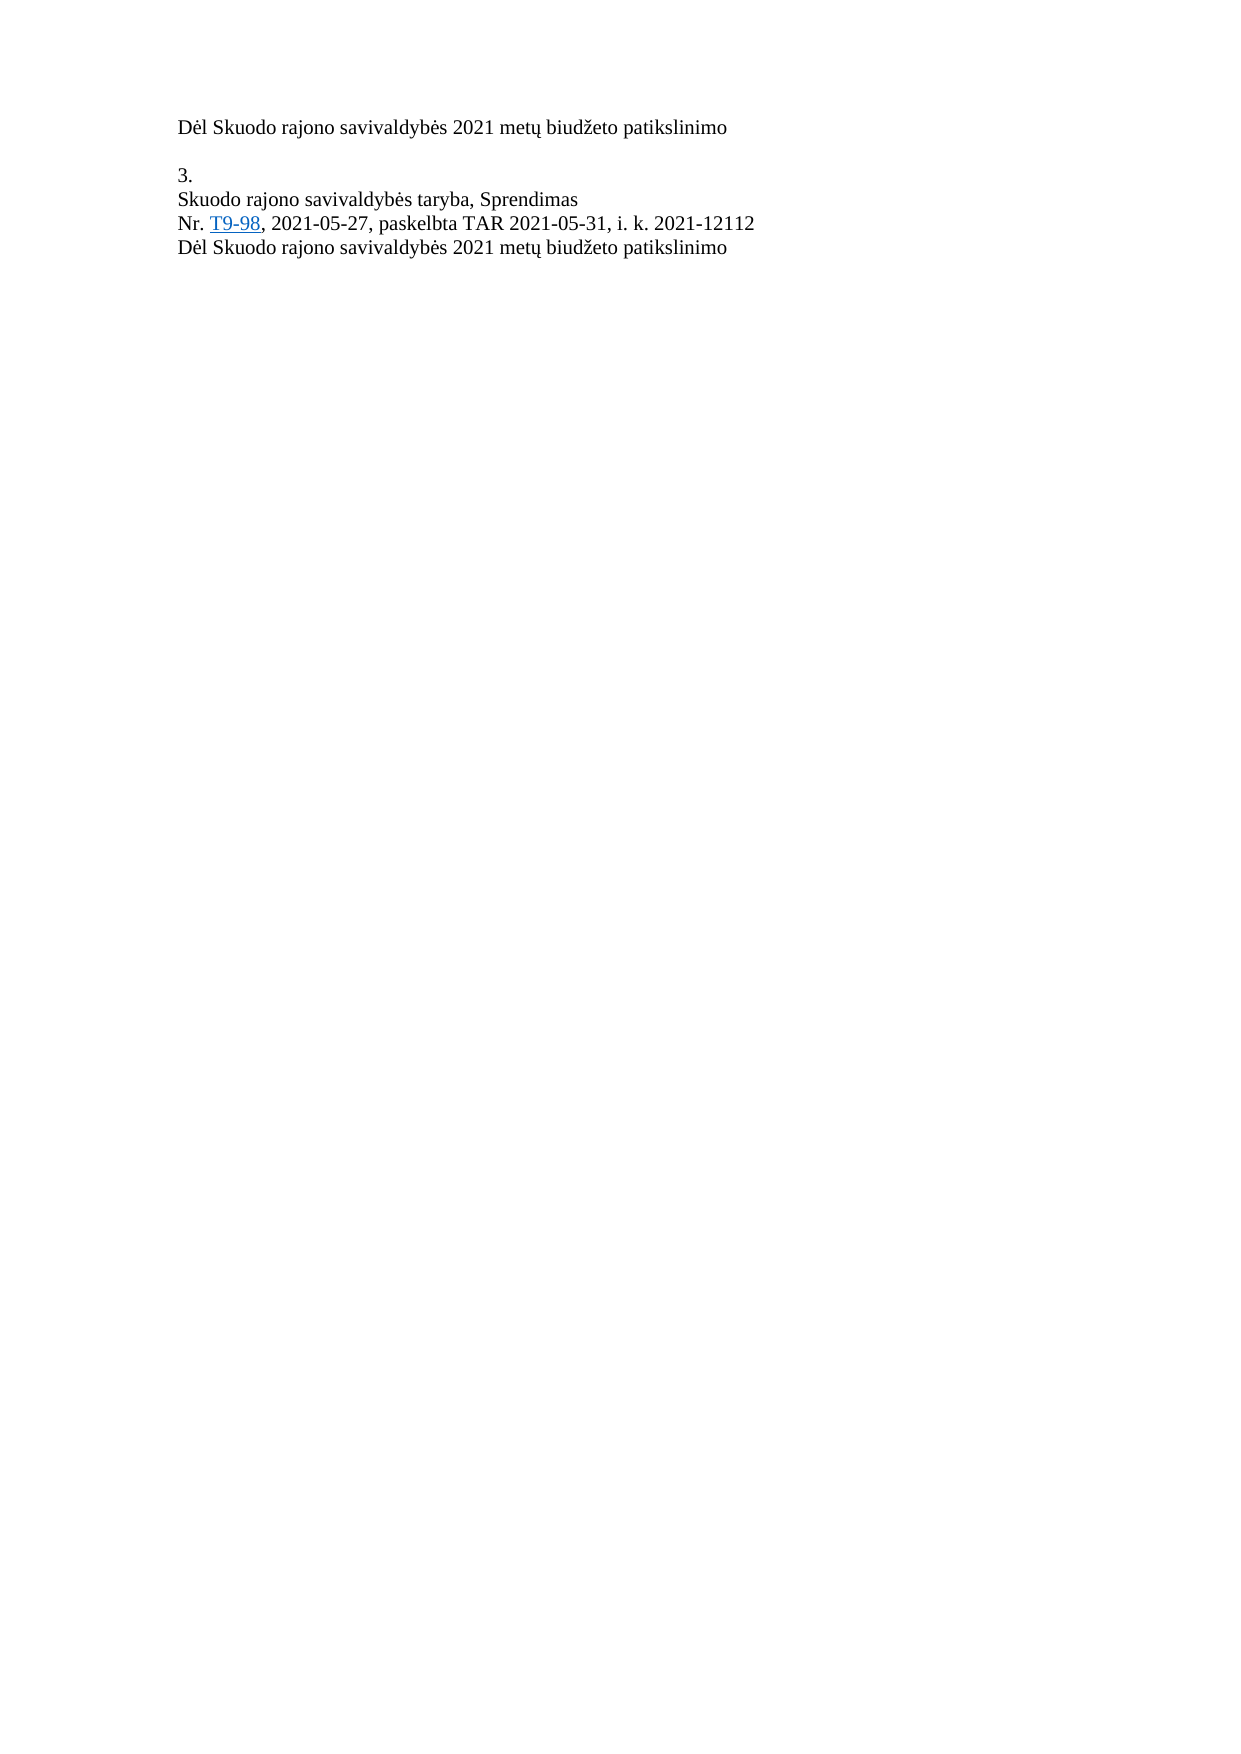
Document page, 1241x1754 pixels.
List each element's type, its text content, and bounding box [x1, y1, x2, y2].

text 3. [177, 163, 1181, 187]
text Dėl Skuodo rajono savivaldybės 2021 metų biudžeto patikslinimo [177, 235, 1181, 259]
text Skuodo rajono savivaldybės taryba, Sprendimas [177, 187, 1181, 211]
text Nr. T9-98, 2021-05-27, paskelbta TAR 2021-05-31, i. k. 2021-12112 [177, 211, 1181, 235]
text Dėl Skuodo rajono savivaldybės 2021 metų biudžeto patikslinimo [177, 115, 1181, 139]
